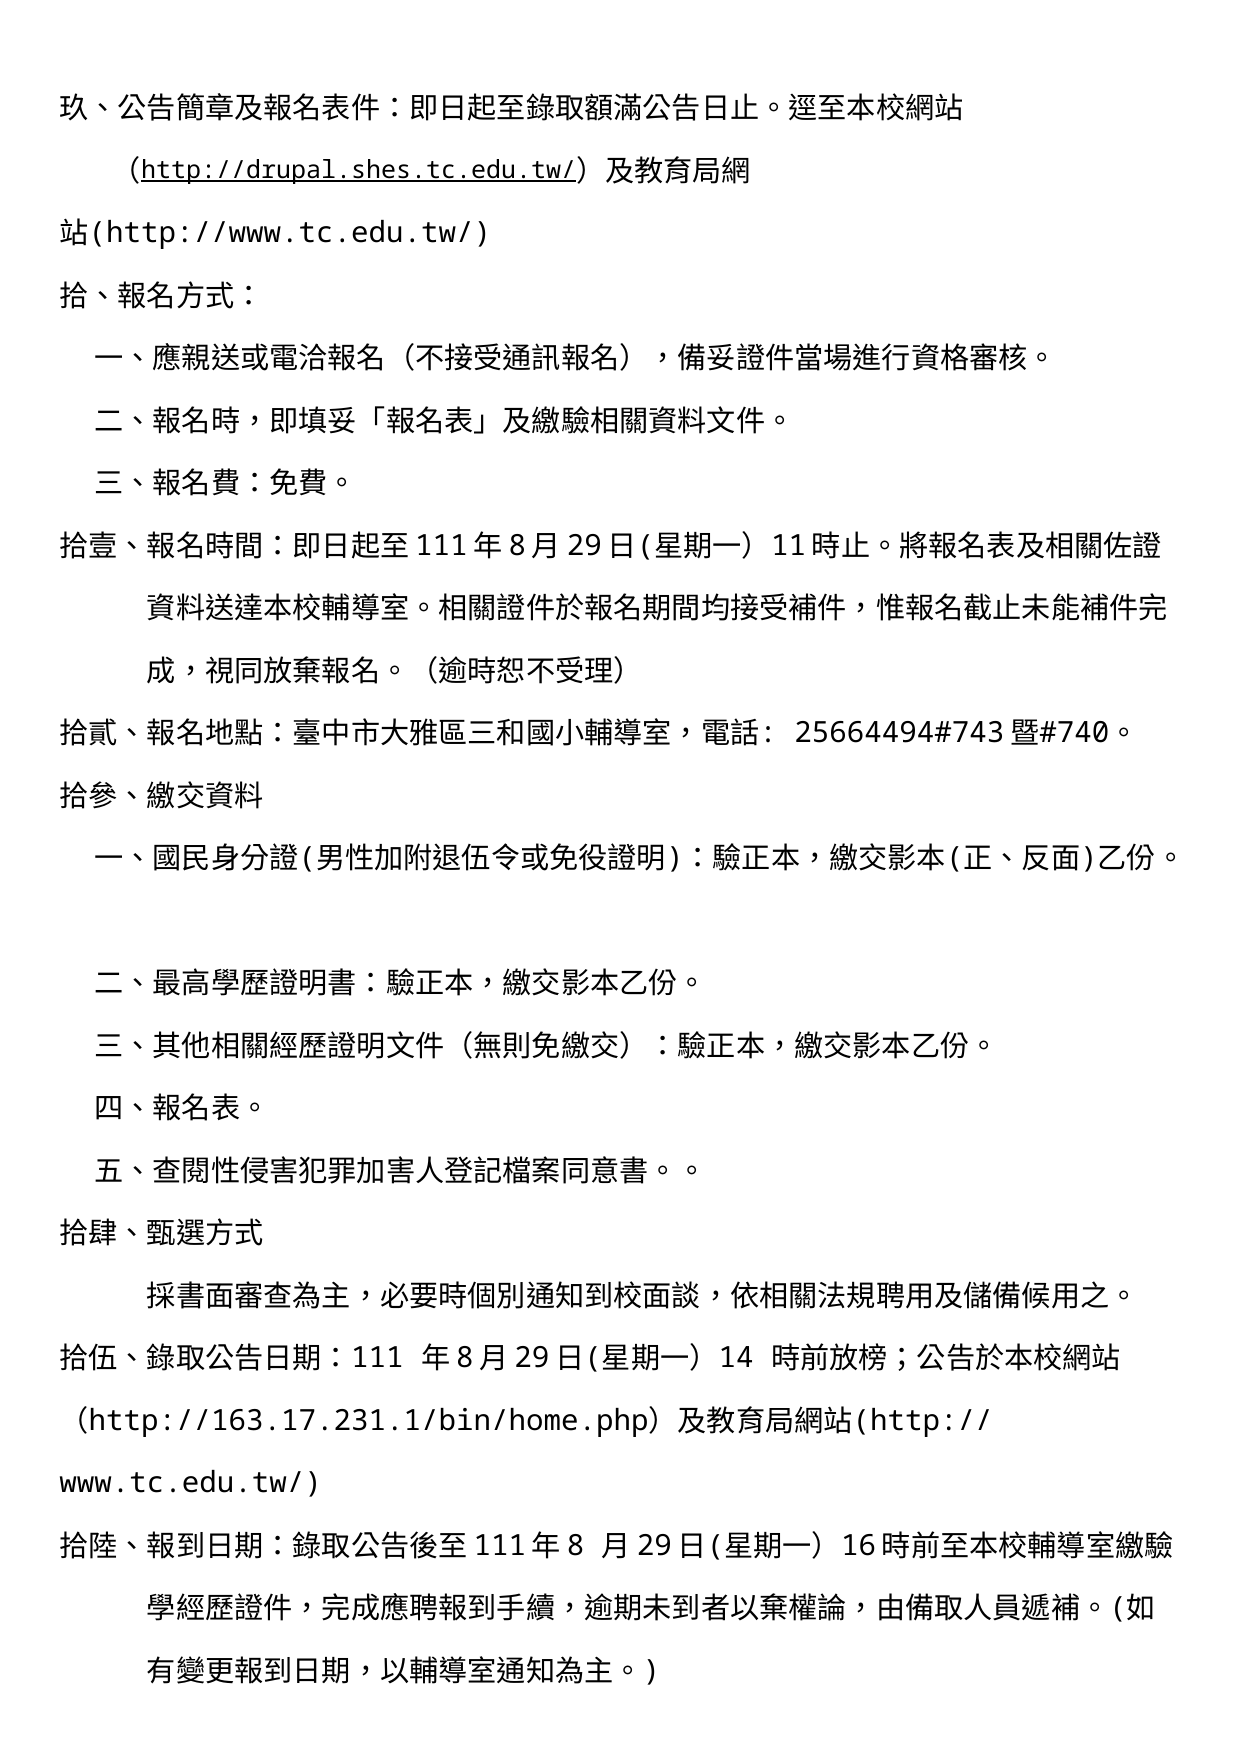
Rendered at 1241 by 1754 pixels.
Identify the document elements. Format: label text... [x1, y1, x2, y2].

text 拾伍、錄取公告日期：111 年8月29日(星期一）14 時前放榜；公告於本校網站 [59, 1314, 1181, 1377]
text 玖、公告簡章及報名表件：即日起至錄取額滿公告日止。逕至本校網站 [59, 64, 1181, 127]
text 五、查閱性侵害犯罪加害人登記檔案同意書。。 [59, 1127, 1181, 1189]
text 拾陸、報到日期：錄取公告後至111年8 月29日(星期一）16時前至本校輔導室繳驗學經歷證件，完成應聘報到手續，逾期未到者以棄權論，由備取人員遞補。(如有變更報到日期，以輔導室通知為主。) [59, 1502, 1181, 1689]
text 拾參、繳交資料 [59, 752, 1181, 814]
text 拾貳、報名地點：臺中市大雅區三和國小輔導室，電話: 25664494#743暨#740。 [59, 689, 1181, 752]
text 二、報名時，即填妥「報名表」及繳驗相關資料文件。 [59, 377, 1181, 439]
text 拾肆、甄選方式 [59, 1189, 1181, 1252]
text 二、最高學歷證明書：驗正本，繳交影本乙份。 [59, 939, 1181, 1002]
text （http://drupal.shes.tc.edu.tw/）及教育局網站(http://www.tc.edu.tw/) [59, 127, 1181, 252]
text 拾壹、報名時間：即日起至111年8月29日(星期一）11時止。將報名表及相關佐證資料送達本校輔導室。相關證件於報名期間均接受補件，惟報名截止未能補件完成，視同放棄報名。（逾時恕不受理） [59, 502, 1181, 689]
text 一、國民身分證(男性加附退伍令或免役證明)：驗正本，繳交影本(正、反面)乙份。 [59, 814, 1181, 939]
text （http://163.17.231.1/bin/home.php）及教育局網站(http://www.tc.edu.tw/) [59, 1377, 1181, 1502]
text 一、應親送或電洽報名（不接受通訊報名），備妥證件當場進行資格審核。 [59, 314, 1181, 377]
text 四、報名表。 [59, 1064, 1181, 1127]
text 採書面審查為主，必要時個別通知到校面談，依相關法規聘用及儲備候用之。 [59, 1252, 1181, 1314]
text 三、其他相關經歷證明文件（無則免繳交）：驗正本，繳交影本乙份。 [59, 1002, 1181, 1064]
text 三、報名費：免費。 [59, 439, 1181, 502]
text 拾、報名方式： [59, 252, 1181, 314]
